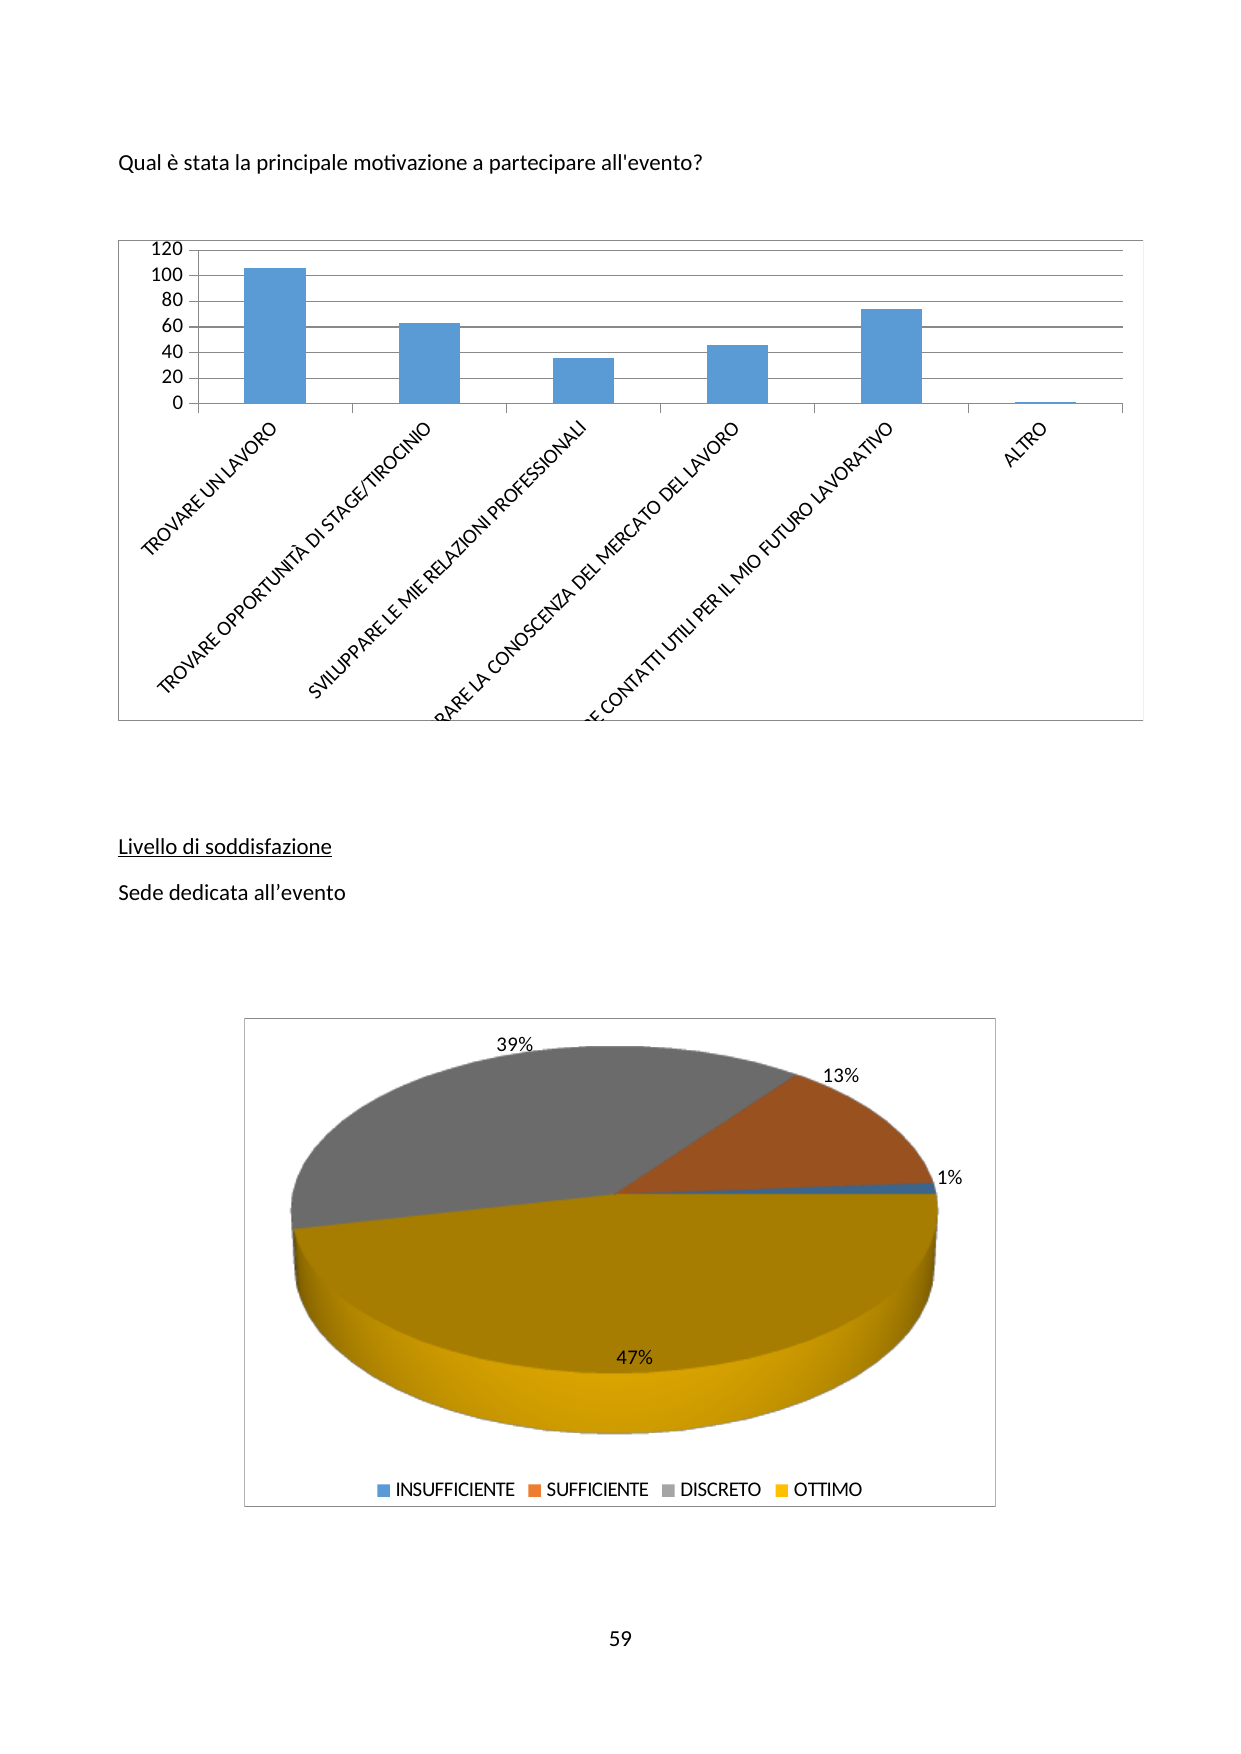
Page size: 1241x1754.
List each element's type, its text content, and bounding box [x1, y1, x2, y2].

text Sede dedicata all’evento [118, 878, 1122, 906]
text Qual è stata la principale motivazione a partecipare all'evento? [118, 148, 1122, 176]
text Livello di soddisfazione [118, 832, 1122, 860]
